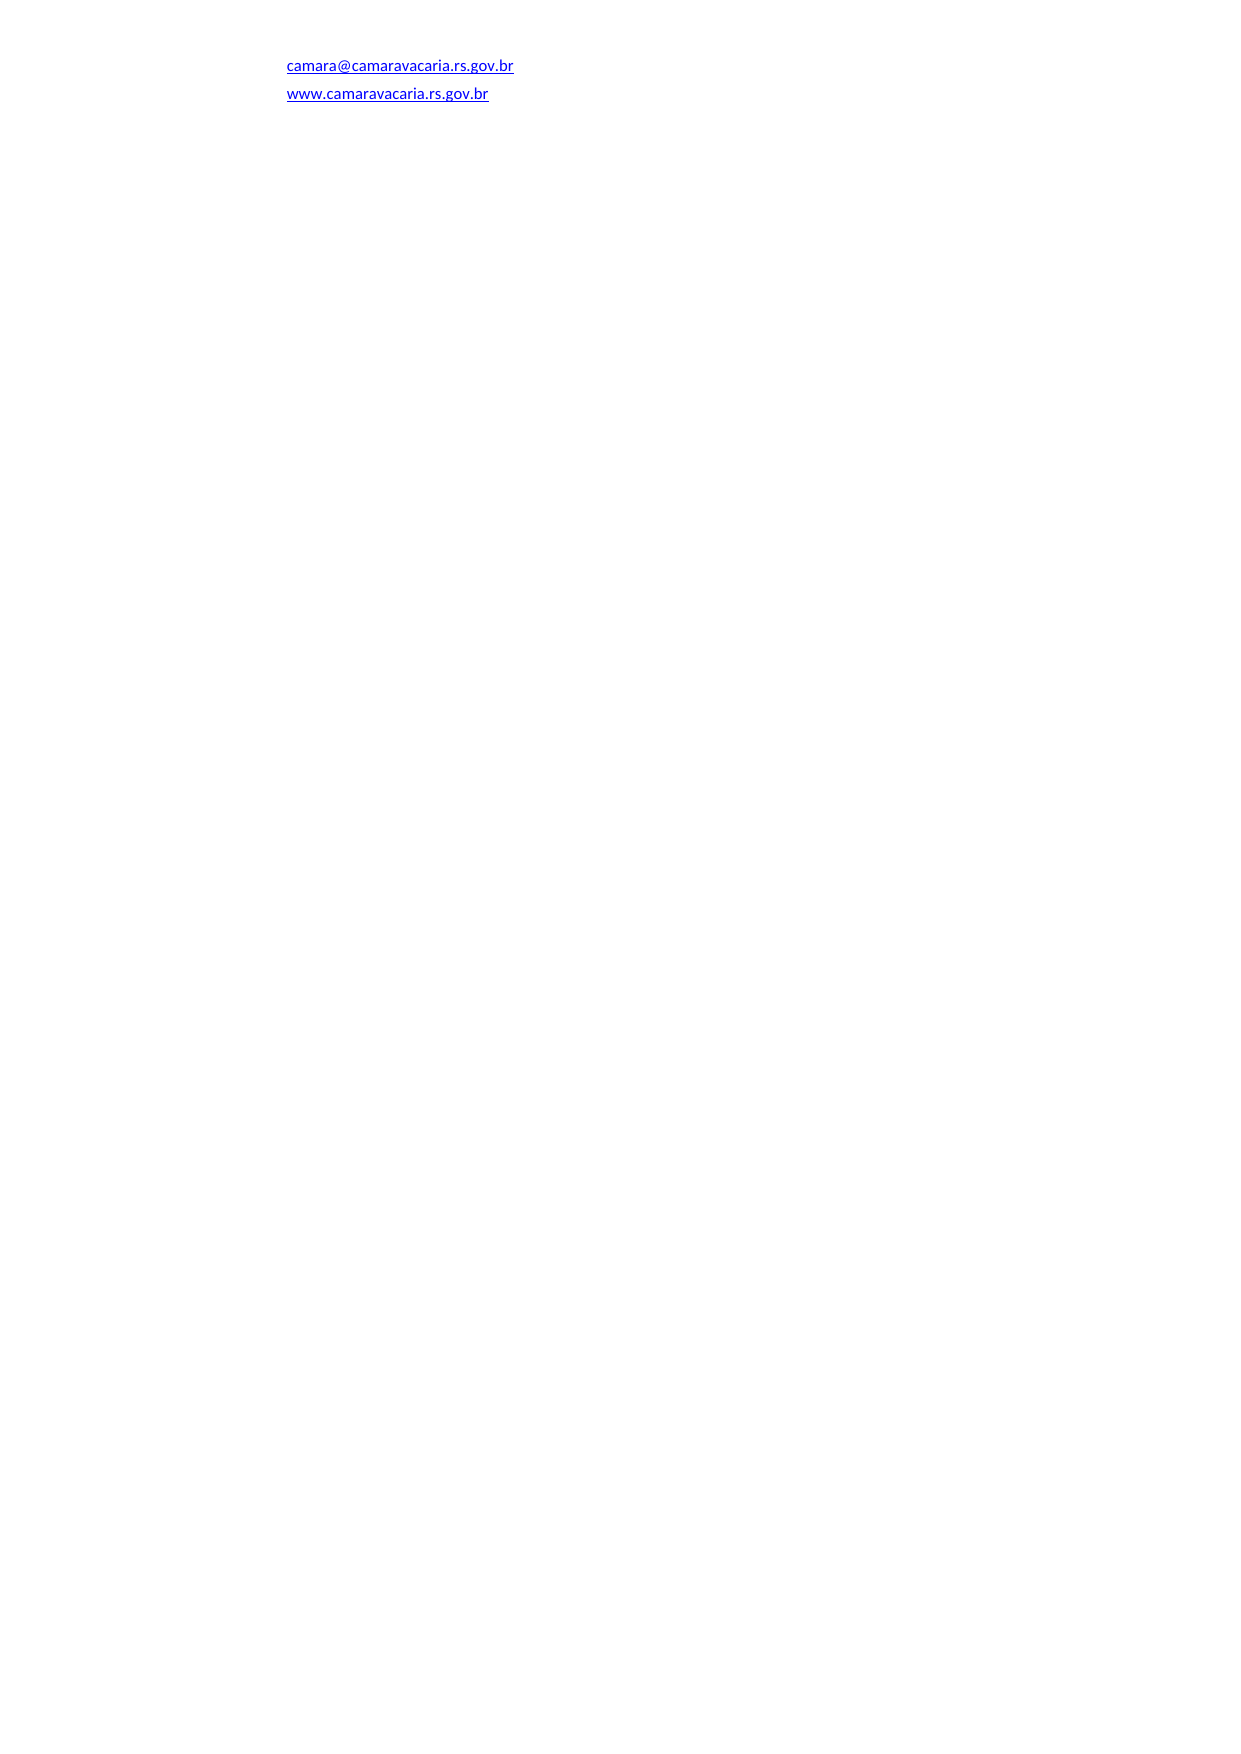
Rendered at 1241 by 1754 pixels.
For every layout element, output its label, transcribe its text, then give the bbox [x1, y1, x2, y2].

table_cell [125, 47, 279, 75]
table_cell camara@camaravacaria.rs.gov.br [279, 47, 691, 75]
table_cell www.camaravacaria.rs.gov.br [279, 75, 691, 103]
table_cell [125, 75, 279, 103]
